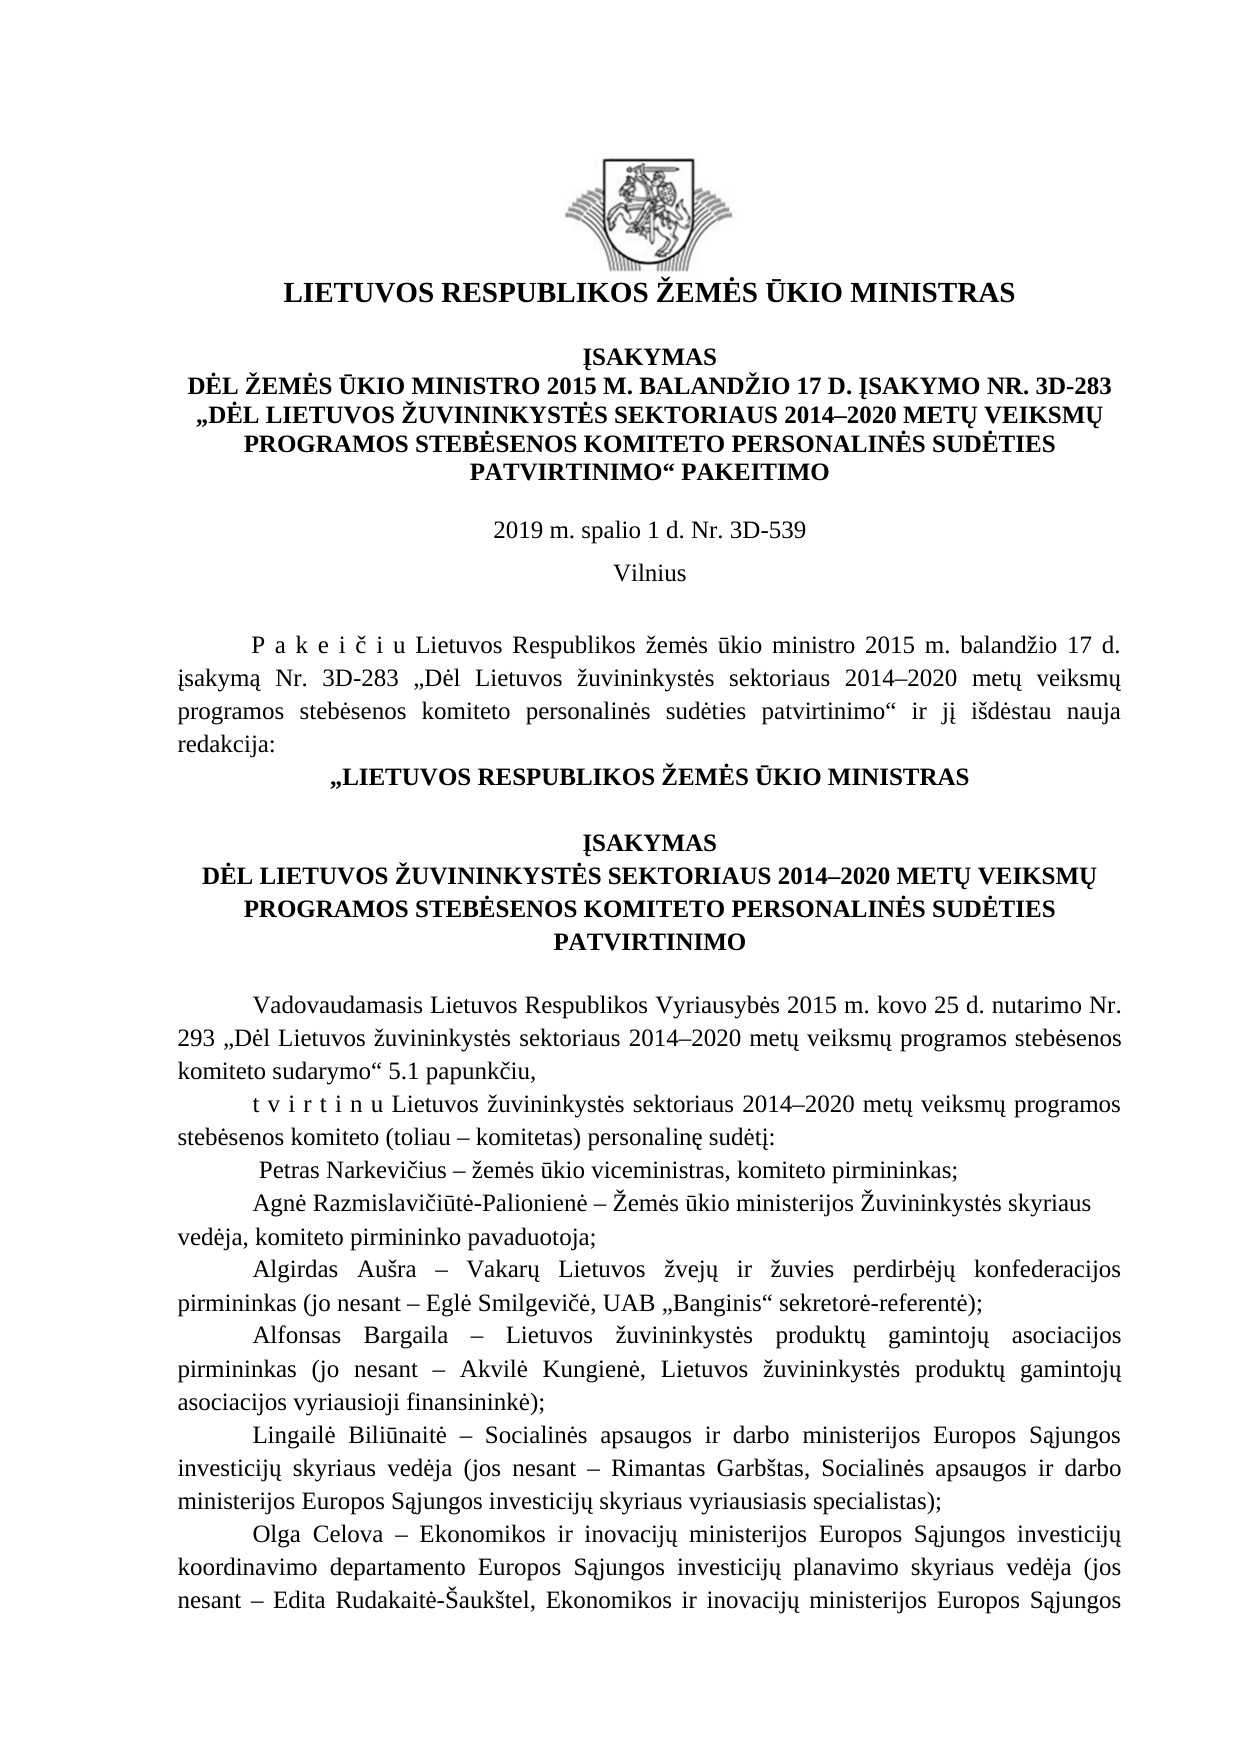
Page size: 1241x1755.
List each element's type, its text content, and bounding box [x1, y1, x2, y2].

text Algirdas Aušra – Vakarų Lietuvos žvejų ir žuvies perdirbėjų konfederacijos pirmininkas (jo nesant – Eglė Smilgevičė, UAB „Banginis“ sekretorė-referentė); [177, 1254, 1122, 1316]
text DĖL ŽEMĖS ŪKIO MINISTRO 2015 M. BALANDŽIO 17 D. ĮSAKYMO NR. 3D-283 „DĖL LIETUVOS ŽUVININKYSTĖS SEKTORIAUS 2014–2020 METŲ VEIKSMŲ PROGRAMOS STEBĖSENOS KOMITETO PERSONALINĖS SUDĖTIES PATVIRTINIMO“ PAKEITIMO [177, 371, 1122, 486]
text Lingailė Biliūnaitė – Socialinės apsaugos ir darbo ministerijos Europos Sąjungos investicijų skyriaus vedėja (jos nesant – Rimantas Garbštas, Socialinės apsaugos ir darbo ministerijos Europos Sąjungos investicijų skyriaus vyriausiasis specialistas); [177, 1420, 1122, 1514]
text Vilnius [177, 558, 1122, 587]
text Alfonsas Bargaila – Lietuvos žuvininkystės produktų gamintojų asociacijos pirmininkas (jo nesant – Akvilė Kungienė, Lietuvos žuvininkystės produktų gamintojų asociacijos vyriausioji finansininkė); [177, 1321, 1122, 1415]
text Vadovaudamasis Lietuvos Respublikos Vyriausybės 2015 m. kovo 25 d. nutarimo Nr. 293 „Dėl Lietuvos žuvininkystės sektoriaus 2014–2020 metų veiksmų programos stebėsenos komiteto sudarymo“ 5.1 papunkčiu, [177, 990, 1122, 1085]
text Petras Narkevičius – žemės ūkio viceministras, komiteto pirmininkas; [177, 1156, 1122, 1184]
text t v i r t i n u Lietuvos žuvininkystės sektoriaus 2014–2020 metų veiksmų programos stebėsenos komiteto (toliau – komitetas) personalinę sudėtį: [177, 1089, 1122, 1151]
text LIETUVOS RESPUBLIKOS ŽEMĖS ŪKIO MINISTRAS [177, 275, 1122, 309]
text Olga Celova – Ekonomikos ir inovacijų ministerijos Europos Sąjungos investicijų koordinavimo departamento Europos Sąjungos investicijų planavimo skyriaus vedėja (jos nesant – Edita Rudakaitė-Šaukštel, Ekonomikos ir inovacijų ministerijos Europos Sąjungos [177, 1519, 1122, 1613]
text „LIETUVOS RESPUBLIKOS ŽEMĖS ŪKIO MINISTRAS [177, 762, 1122, 791]
text P a k e i č i u Lietuvos Respublikos žemės ūkio ministro 2015 m. balandžio 17 d. įsakymą Nr. 3D-283 „Dėl Lietuvos žuvininkystės sektoriaus 2014–2020 metų veiksmų programos stebėsenos komiteto personalinės sudėties patvirtinimo“ ir jį išdėstau nauja redakcija: [177, 630, 1122, 758]
text ĮSAKYMAS [177, 342, 1122, 371]
text Agnė Razmislavičiūtė-Palionienė – Žemės ūkio ministerijos Žuvininkystės skyriaus vedėja, komiteto pirmininko pavaduotoja; [177, 1188, 1122, 1250]
text ĮSAKYMAS [177, 828, 1122, 857]
text DĖL LIETUVOS ŽUVININKYSTĖS SEKTORIAUS 2014–2020 METŲ VEIKSMŲ PROGRAMOS STEBĖSENOS KOMITETO PERSONALINĖS SUDĖTIES PATVIRTINIMO [177, 861, 1122, 956]
text 2019 m. spalio 1 d. Nr. 3D-539 [177, 515, 1122, 544]
